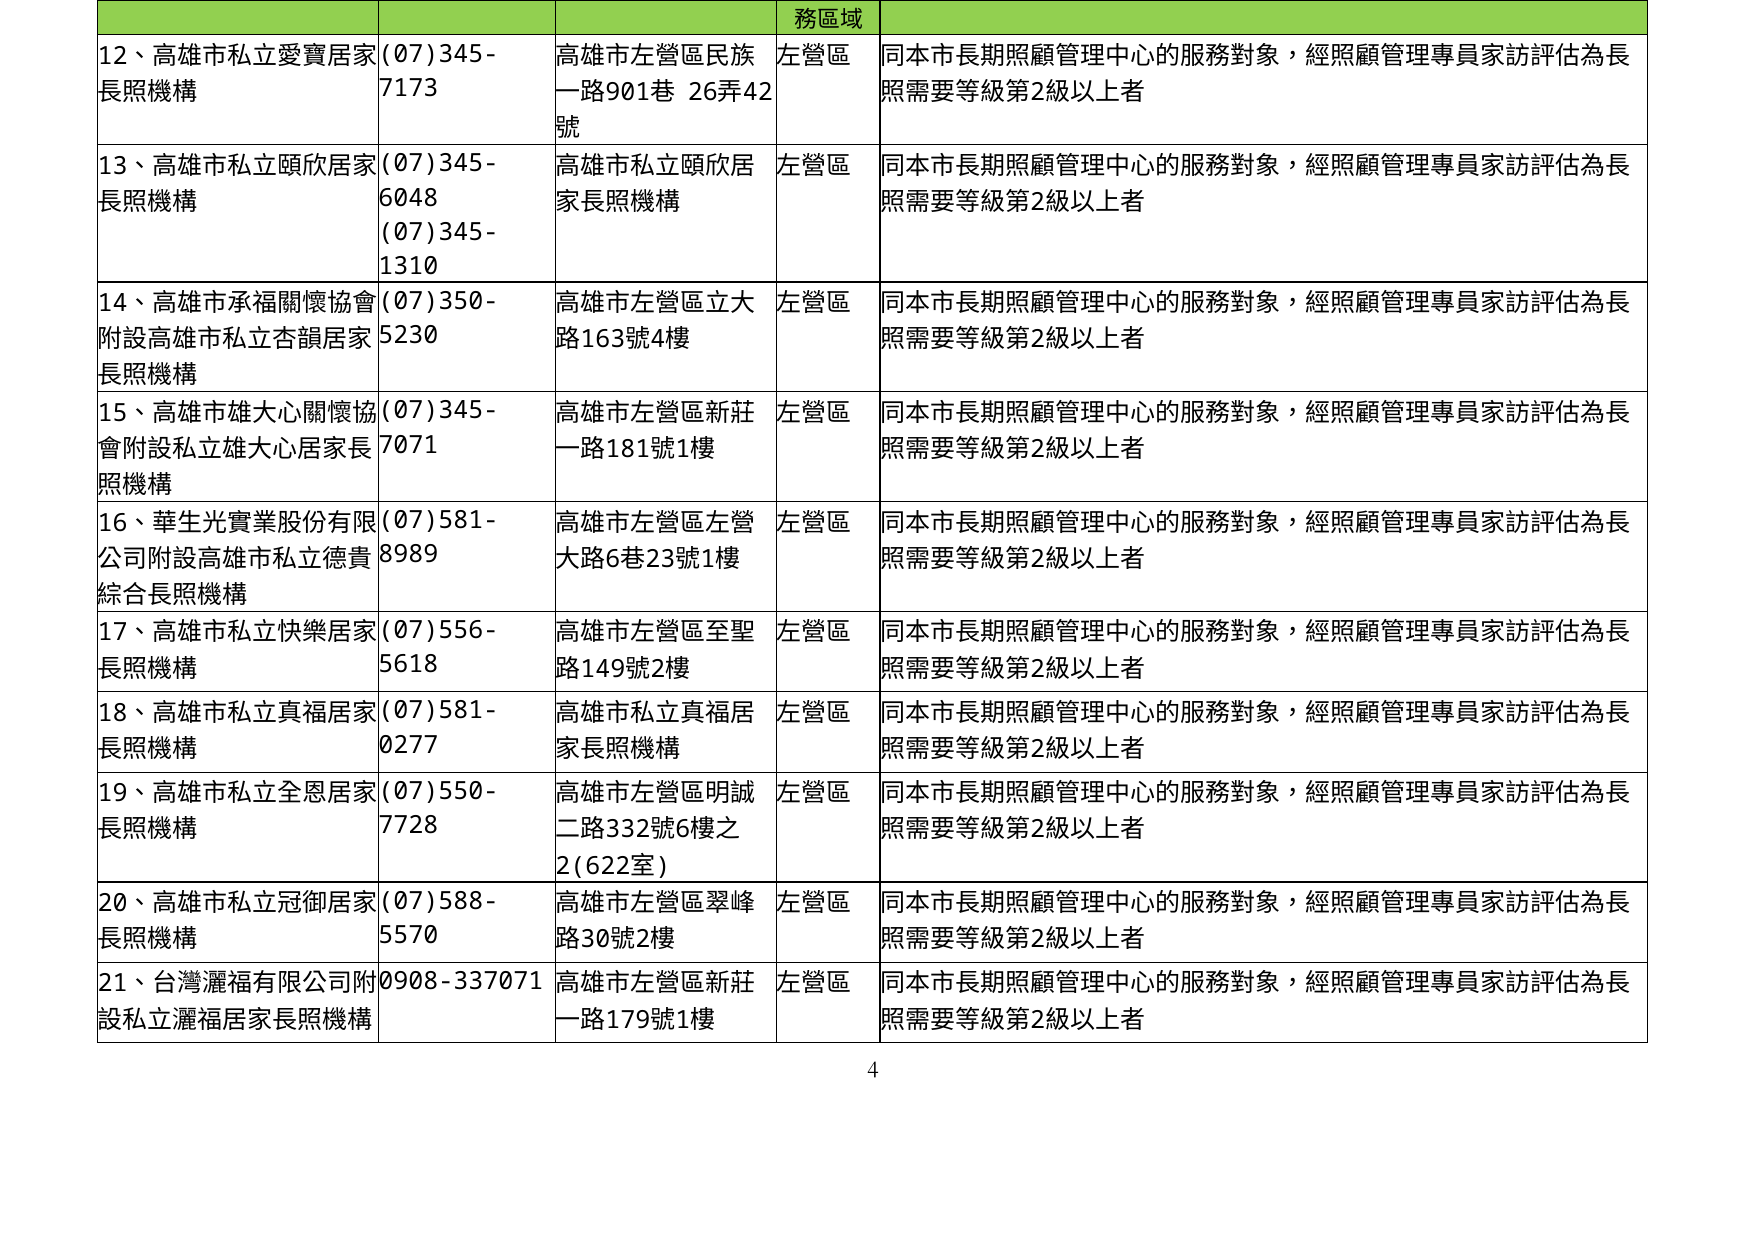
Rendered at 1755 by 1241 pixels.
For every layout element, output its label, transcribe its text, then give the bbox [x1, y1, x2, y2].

table_cell 20、高雄市私立冠御居家長照機構 [98, 883, 378, 962]
table_cell (07)345-7173 [379, 35, 555, 144]
table_cell 21、台灣灑福有限公司附設私立灑福居家長照機構 [98, 963, 378, 1042]
table_cell 左營區 [777, 145, 879, 281]
table_cell 左營區 [777, 392, 879, 501]
table_cell [379, 1, 555, 34]
table_cell 高雄市左營區民族一路901巷 26弄42號 [556, 35, 776, 144]
table_cell 同本市長期照顧管理中心的服務對象，經照顧管理專員家訪評估為長照需要等級第2級以上者 [881, 883, 1647, 962]
table_cell (07)581-8989 [379, 502, 555, 611]
table_cell [98, 1, 378, 34]
table_cell 16、華生光實業股份有限公司附設高雄市私立德貴綜合長照機構 [98, 502, 378, 611]
table_cell [881, 1, 1647, 34]
table_cell 左營區 [777, 612, 879, 691]
table_cell 同本市長期照顧管理中心的服務對象，經照顧管理專員家訪評估為長照需要等級第2級以上者 [881, 145, 1647, 281]
table_cell (07)550-7728 [379, 773, 555, 881]
table_cell 左營區 [777, 35, 879, 144]
table_cell 同本市長期照顧管理中心的服務對象，經照顧管理專員家訪評估為長照需要等級第2級以上者 [881, 963, 1647, 1042]
table_cell 同本市長期照顧管理中心的服務對象，經照顧管理專員家訪評估為長照需要等級第2級以上者 [881, 392, 1647, 501]
table_cell 高雄市左營區新莊一路181號1樓 [556, 392, 776, 501]
table_cell 高雄市左營區至聖路149號2樓 [556, 612, 776, 691]
table_cell 高雄市左營區左營大路6巷23號1樓 [556, 502, 776, 611]
table_cell 高雄市私立真福居家長照機構 [556, 692, 776, 772]
table_cell 14、高雄市承福關懷協會附設高雄市私立杏韻居家長照機構 [98, 283, 378, 391]
table_cell 高雄市左營區明誠二路332號6樓之2(622室) [556, 773, 776, 881]
table_cell 高雄市左營區翠峰路30號2樓 [556, 883, 776, 962]
table_cell 同本市長期照顧管理中心的服務對象，經照顧管理專員家訪評估為長照需要等級第2級以上者 [881, 612, 1647, 691]
table_cell 高雄市左營區新莊一路179號1樓 [556, 963, 776, 1042]
table_cell (07)556-5618 [379, 612, 555, 691]
table_cell 左營區 [777, 883, 879, 962]
table_cell 左營區 [777, 502, 879, 611]
table_cell (07)581-0277 [379, 692, 555, 772]
table_cell 左營區 [777, 283, 879, 391]
table_cell 19、高雄市私立全恩居家長照機構 [98, 773, 378, 881]
table_cell [556, 1, 776, 34]
table_cell 高雄市左營區立大路163號4樓 [556, 283, 776, 391]
table_cell 同本市長期照顧管理中心的服務對象，經照顧管理專員家訪評估為長照需要等級第2級以上者 [881, 692, 1647, 772]
table_cell (07)345-6048 (07)345-1310 [379, 145, 555, 281]
table_cell (07)588-5570 [379, 883, 555, 962]
table_cell 17、高雄市私立快樂居家長照機構 [98, 612, 378, 691]
table_cell 18、高雄市私立真福居家長照機構 [98, 692, 378, 772]
table_cell 13、高雄市私立頤欣居家長照機構 [98, 145, 378, 281]
table_cell 0908-337071 [379, 963, 555, 1042]
table_cell 12、高雄市私立愛寶居家長照機構 [98, 35, 378, 144]
table_cell 同本市長期照顧管理中心的服務對象，經照顧管理專員家訪評估為長照需要等級第2級以上者 [881, 502, 1647, 611]
table_cell 左營區 [777, 773, 879, 881]
table_cell 15、高雄市雄大心關懷協會附設私立雄大心居家長照機構 [98, 392, 378, 501]
table_cell 高雄市私立頤欣居家長照機構 [556, 145, 776, 281]
table_cell 同本市長期照顧管理中心的服務對象，經照顧管理專員家訪評估為長照需要等級第2級以上者 [881, 35, 1647, 144]
table_cell (07)350-5230 [379, 283, 555, 391]
table_cell 左營區 [777, 963, 879, 1042]
table_cell 同本市長期照顧管理中心的服務對象，經照顧管理專員家訪評估為長照需要等級第2級以上者 [881, 283, 1647, 391]
table_cell (07)345-7071 [379, 392, 555, 501]
table_cell 同本市長期照顧管理中心的服務對象，經照顧管理專員家訪評估為長照需要等級第2級以上者 [881, 773, 1647, 881]
table_cell 左營區 [777, 692, 879, 772]
table_cell 務區域 [777, 1, 879, 34]
